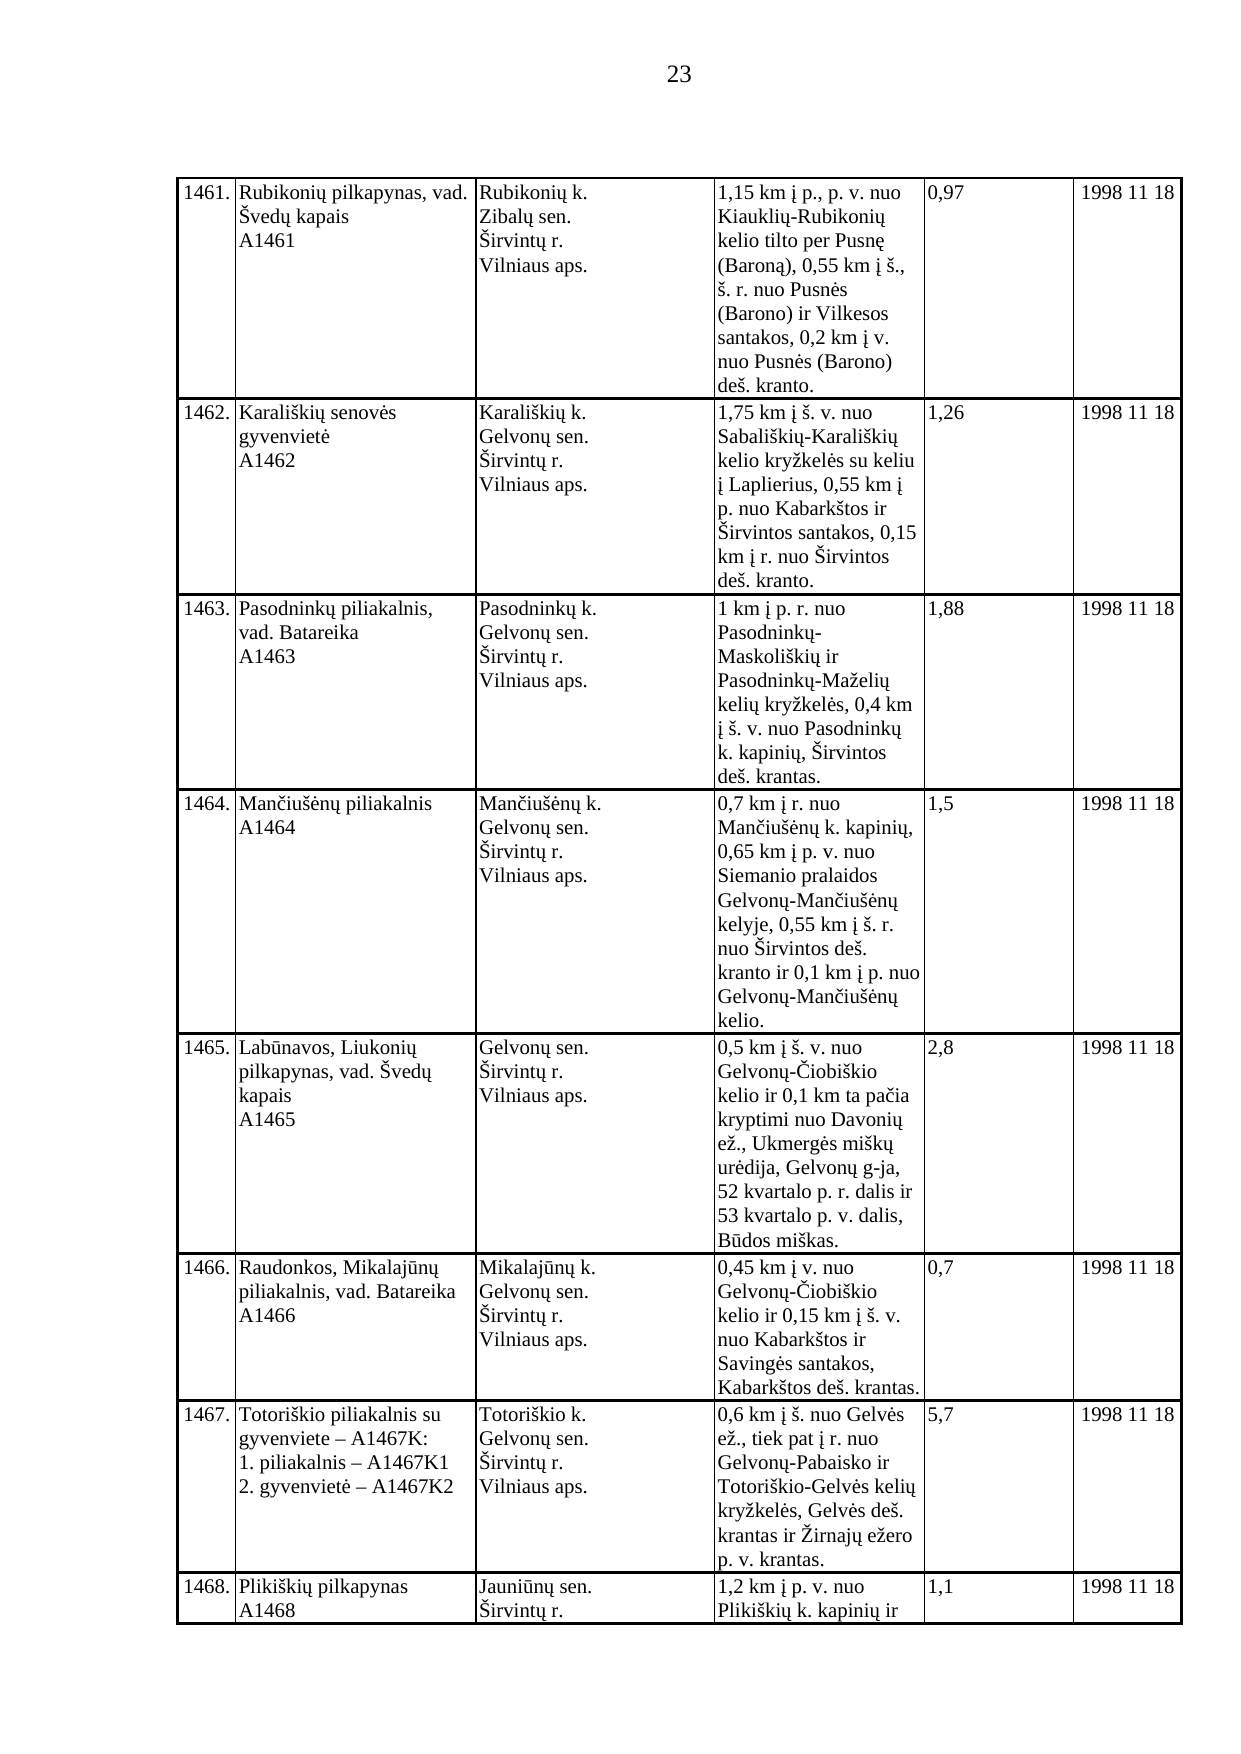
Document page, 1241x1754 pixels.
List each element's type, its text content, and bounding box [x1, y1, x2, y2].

table_cell 1998 11 18 [1074, 1574, 1180, 1622]
table_cell Karališkių senovės gyvenvietė A1462 [236, 400, 475, 592]
table_cell 0,6 km į š. nuo Gelvės ež., tiek pat į r. nuo Gelvonų-Pabaisko ir Totoriškio-Gelvės kelių kryžkelės, Gelvės deš. krantas ir Žirnajų ežero p. v. krantas. [715, 1402, 924, 1571]
table_cell 0,5 km į š. v. nuo Gelvonų-Čiobiškio kelio ir 0,1 km ta pačia kryptimi nuo Davonių ež., Ukmergės miškų urėdija, Gelvonų g-ja, 52 kvartalo p. r. dalis ir 53 kvartalo p. v. dalis, Būdos miškas. [715, 1035, 924, 1252]
table_cell 1,26 [925, 400, 1073, 592]
table_cell Totoriškio k. Gelvonų sen. Širvintų r. Vilniaus aps. [477, 1402, 714, 1571]
table_cell 1,2 km į p. v. nuo Plikiškių k. kapinių ir [715, 1574, 924, 1622]
table_cell Mančiušėnų k. Gelvonų sen. Širvintų r. Vilniaus aps. [477, 791, 714, 1032]
table_cell Mikalajūnų k. Gelvonų sen. Širvintų r. Vilniaus aps. [477, 1255, 714, 1399]
table_cell 1 km į p. r. nuo Pasodninkų-Maskoliškių ir Pasodninkų-Maželių kelių kryžkelės, 0,4 km į š. v. nuo Pasodninkų k. kapinių, Širvintos deš. krantas. [715, 596, 924, 788]
table_cell 1,15 km į p., p. v. nuo Kiauklių-Rubikonių kelio tilto per Pusnę (Baroną), 0,55 km į š., š. r. nuo Pusnės (Barono) ir Vilkesos santakos, 0,2 km į v. nuo Pusnės (Barono) deš. kranto. [715, 179, 924, 397]
table_cell 1,5 [925, 791, 1073, 1032]
table_cell 1461. [179, 179, 235, 397]
table_cell Jauniūnų sen. Širvintų r. [477, 1574, 714, 1622]
table_cell Labūnavos, Liukonių pilkapynas, vad. Švedų kapais A1465 [236, 1035, 475, 1252]
table_cell 1465. [179, 1035, 235, 1252]
table_cell Pasodninkų k. Gelvonų sen. Širvintų r. Vilniaus aps. [477, 596, 714, 788]
table_cell 2,8 [925, 1035, 1073, 1252]
table_cell 1,75 km į š. v. nuo Sabališkių-Karališkių kelio kryžkelės su keliu į Laplierius, 0,55 km į p. nuo Kabarkštos ir Širvintos santakos, 0,15 km į r. nuo Širvintos deš. kranto. [715, 400, 924, 592]
table_cell 1468. [179, 1574, 235, 1622]
table_cell 1464. [179, 791, 235, 1032]
table_cell Karališkių k. Gelvonų sen. Širvintų r. Vilniaus aps. [477, 400, 714, 592]
table_cell 1,88 [925, 596, 1073, 788]
table_cell Totoriškio piliakalnis su gyvenviete – A1467K: 1. piliakalnis – A1467K1 2. gyvenvietė – A1467K2 [236, 1402, 475, 1571]
table_cell Raudonkos, Mikalajūnų piliakalnis, vad. Batareika A1466 [236, 1255, 475, 1399]
table_cell 1466. [179, 1255, 235, 1399]
table_cell Gelvonų sen. Širvintų r. Vilniaus aps. [477, 1035, 714, 1252]
table_cell 1467. [179, 1402, 235, 1571]
table_cell 0,7 [925, 1255, 1073, 1399]
table_cell 5,7 [925, 1402, 1073, 1571]
table_cell 1998 11 18 [1074, 1035, 1180, 1252]
table_cell Pasodninkų piliakalnis, vad. Batareika A1463 [236, 596, 475, 788]
table_cell 1998 11 18 [1074, 1402, 1180, 1571]
table_cell 1998 11 18 [1074, 791, 1180, 1032]
table_cell Mančiušėnų piliakalnis A1464 [236, 791, 475, 1032]
table_cell 1998 11 18 [1074, 400, 1180, 592]
table_cell 1998 11 18 [1074, 179, 1180, 397]
table_cell 1998 11 18 [1074, 1255, 1180, 1399]
table_cell Plikiškių pilkapynas A1468 [236, 1574, 475, 1622]
table_cell 1,1 [925, 1574, 1073, 1622]
table_cell 0,45 km į v. nuo Gelvonų-Čiobiškio kelio ir 0,15 km į š. v. nuo Kabarkštos ir Savingės santakos, Kabarkštos deš. krantas. [715, 1255, 924, 1399]
table_cell 0,7 km į r. nuo Mančiušėnų k. kapinių, 0,65 km į p. v. nuo Siemanio pralaidos Gelvonų-Mančiušėnų kelyje, 0,55 km į š. r. nuo Širvintos deš. kranto ir 0,1 km į p. nuo Gelvonų-Mančiušėnų kelio. [715, 791, 924, 1032]
table_cell 1462. [179, 400, 235, 592]
table_cell 1998 11 18 [1074, 596, 1180, 788]
table_cell Rubikonių k. Zibalų sen. Širvintų r. Vilniaus aps. [477, 179, 714, 397]
table_cell 1463. [179, 596, 235, 788]
table_cell 0,97 [925, 179, 1073, 397]
table_cell Rubikonių pilkapynas, vad. Švedų kapais A1461 [236, 179, 475, 397]
